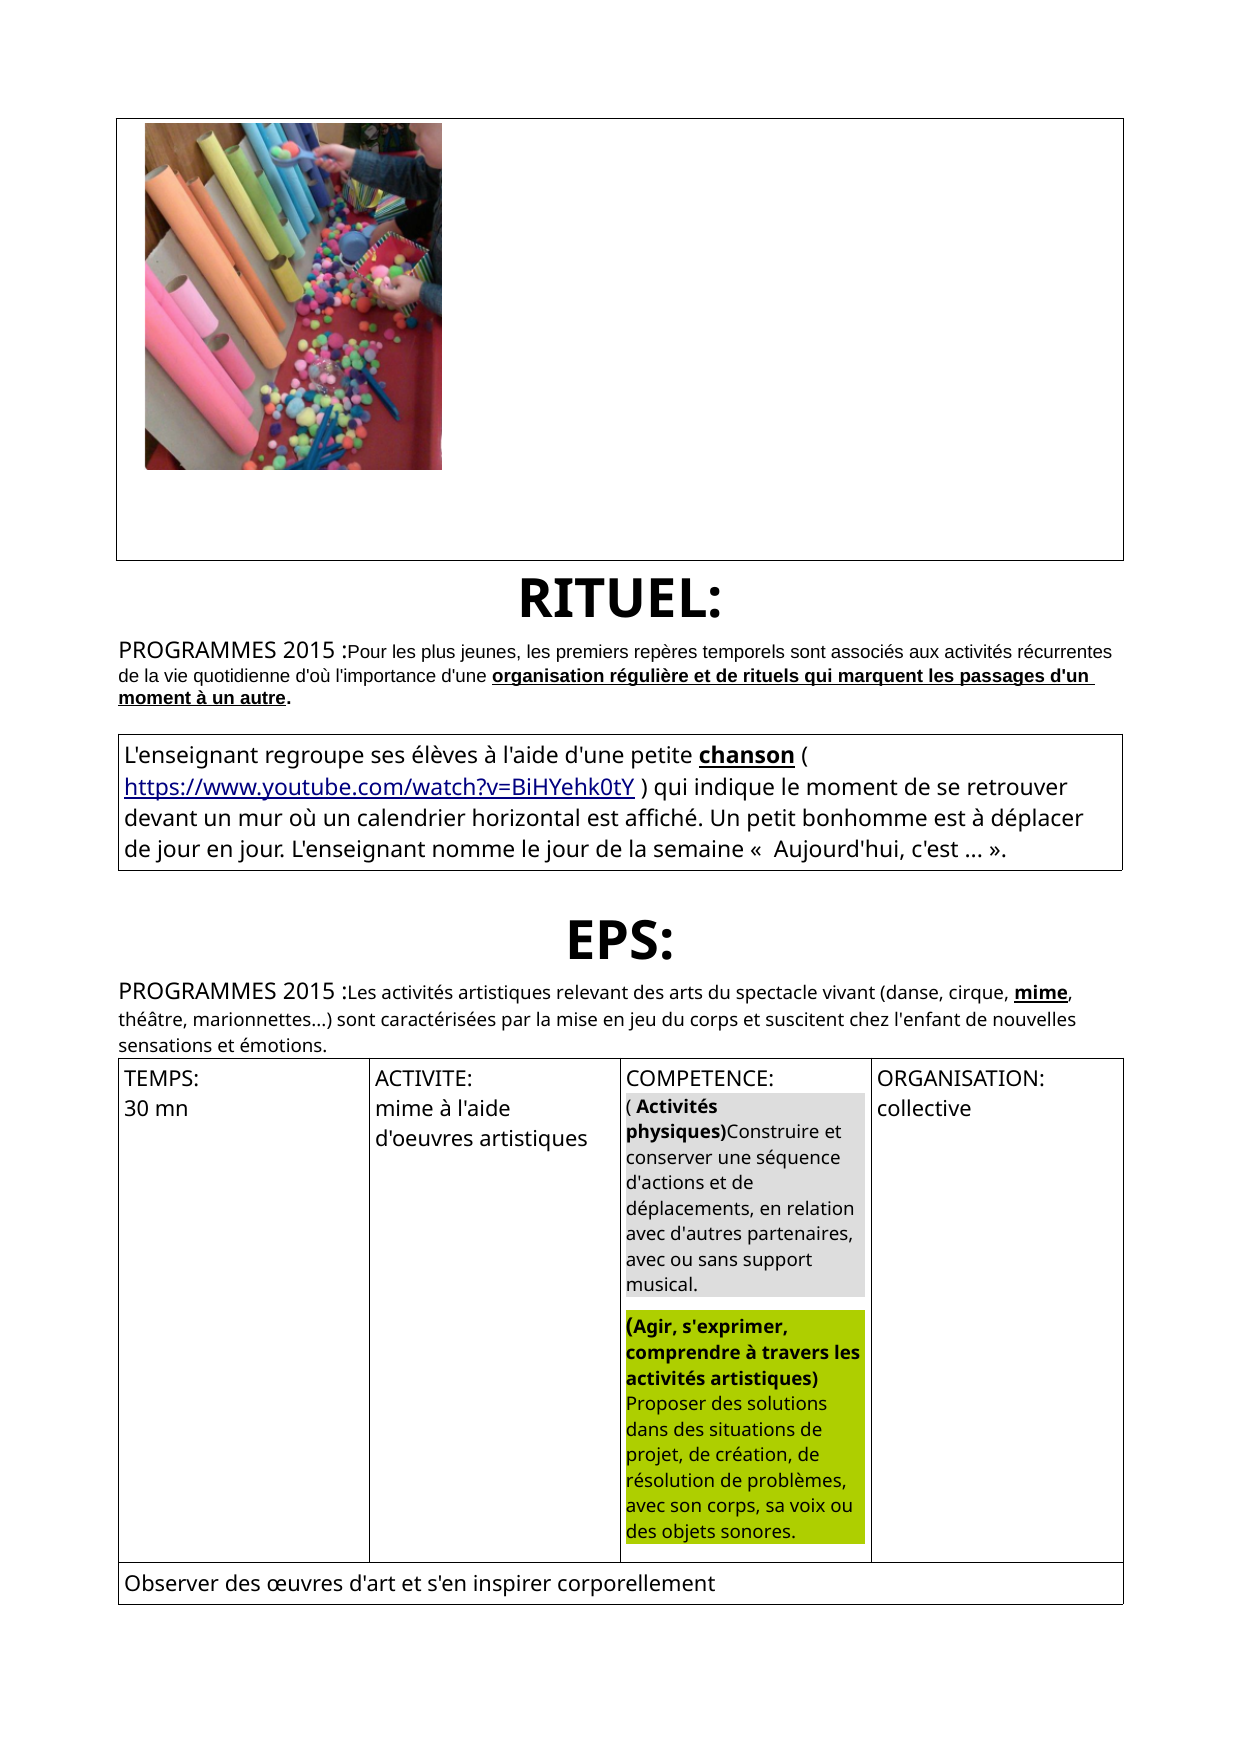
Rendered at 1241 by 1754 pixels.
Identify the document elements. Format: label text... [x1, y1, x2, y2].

picture [143, 123, 442, 470]
table_header Observer des œuvres d'art et s'en inspirer corporellement [119, 1563, 1123, 1603]
table_header COMPETENCE: ( Activités physiques)Construire et conserver une séquence d'actions et de déplacements, en relation avec d'autres partenaires, avec ou sans support musical. (Agir, s'exprimer, comprendre à travers les activités artistiques) Proposer des solutions dans des situations de projet, de création, de résolution de problèmes, avec son corps, sa voix ou des objets sonores. [621, 1059, 871, 1562]
text EPS: [118, 901, 1122, 975]
table_header TEMPS: 30 mn [119, 1059, 369, 1562]
table_header [117, 470, 1123, 560]
table_header [117, 119, 1123, 469]
table_header L'enseignant regroupe ses élèves à l'aide d'une petite chanson ( https://www.youtube.com/watch?v=BiHYehk0tY ) qui indique le moment de se retrouver devant un mur où un calendrier horizontal est affiché. Un petit bonhomme est à déplacer de jour en jour. L'enseignant nomme le jour de la semaine « Aujourd'hui, c'est ... ». [119, 735, 1122, 870]
text PROGRAMMES 2015 :Pour les plus jeunes, les premiers repères temporels sont associés aux activités récurrentes de la vie quotidienne d'où l'importance d'une organisation régulière et de rituels qui marquent les passages d'un moment à un autre. [118, 634, 1122, 708]
table_header ORGANISATION: collective [872, 1059, 1123, 1562]
text RITUEL: [118, 561, 1122, 634]
table_header ACTIVITE: mime à l'aide d'oeuvres artistiques [370, 1059, 620, 1562]
text PROGRAMMES 2015 :Les activités artistiques relevant des arts du spectacle vivant (danse, cirque, mime, théâtre, marionnettes...) sont caractérisées par la mise en jeu du corps et suscitent chez l'enfant de nouvelles sensations et émotions. [118, 975, 1122, 1057]
